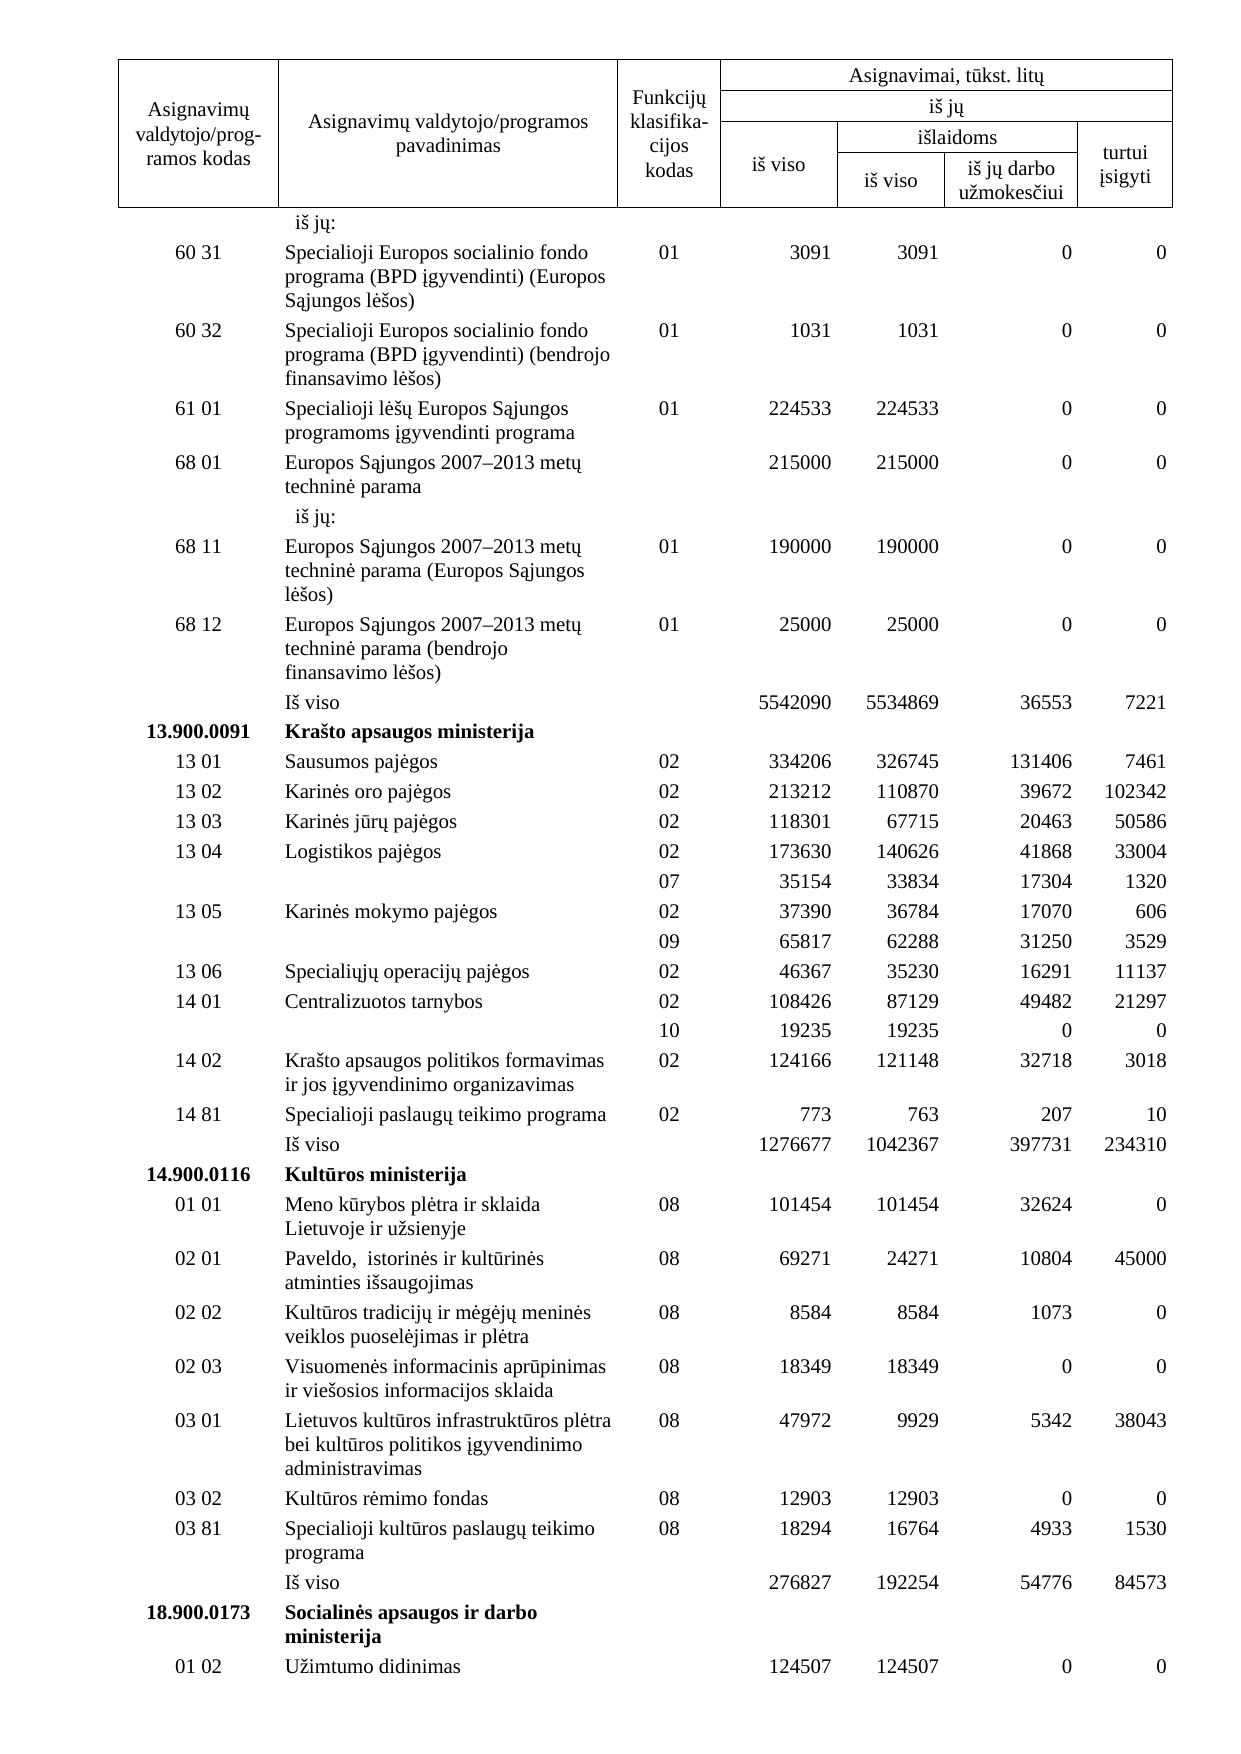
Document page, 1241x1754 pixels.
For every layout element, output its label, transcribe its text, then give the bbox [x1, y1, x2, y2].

table_cell 09 [618, 926, 720, 956]
table_cell [279, 926, 618, 956]
table_cell 46367 [720, 956, 837, 986]
table_cell 124166 [720, 1045, 837, 1099]
table_cell [945, 1159, 1078, 1189]
table_cell 101454 [837, 1189, 944, 1243]
table_cell 124507 [720, 1651, 837, 1681]
table_cell iš viso [838, 153, 944, 207]
table_cell 37390 [720, 896, 837, 926]
table_header Asignavimų valdytojo/prog-ramos kodas [119, 60, 278, 207]
table_cell [1078, 208, 1172, 237]
table_cell 0 [1078, 531, 1172, 609]
table_cell 0 [1078, 237, 1172, 315]
table_cell [118, 866, 278, 896]
table_cell [118, 1129, 278, 1159]
table_cell 01 [618, 609, 720, 687]
table_cell 3018 [1078, 1045, 1172, 1099]
table_cell 0 [1078, 1016, 1172, 1045]
table_cell 32624 [945, 1189, 1078, 1243]
table_cell 65817 [720, 926, 837, 956]
table_cell Krašto apsaugos politikos formavimas ir jos įgyvendinimo organizavimas [279, 1045, 618, 1099]
table_cell [1078, 1159, 1172, 1189]
table_cell 62288 [837, 926, 944, 956]
table_cell 24271 [837, 1243, 944, 1297]
table_cell [118, 926, 278, 956]
table_cell 5342 [945, 1405, 1078, 1483]
table_cell 1073 [945, 1297, 1078, 1351]
table_cell 1530 [1078, 1513, 1172, 1567]
table_cell 215000 [720, 447, 837, 501]
table_cell 02 [618, 896, 720, 926]
table_cell 68 11 [118, 531, 278, 609]
table_cell Paveldo, istorinės ir kultūrinės atminties išsaugojimas [279, 1243, 618, 1297]
table_cell [618, 447, 720, 501]
table_cell 0 [1078, 1189, 1172, 1243]
table_cell 13 02 [118, 776, 278, 806]
table_cell 12903 [837, 1483, 944, 1513]
table_cell 50586 [1078, 806, 1172, 836]
table_cell 12903 [720, 1483, 837, 1513]
table_cell 0 [945, 531, 1078, 609]
table_cell [1078, 501, 1172, 531]
table_header Funkcijų klasifika-cijos kodas [618, 60, 720, 207]
table_cell [837, 717, 944, 746]
table_cell Specialioji Europos socialinio fondo programa (BPD įgyvendinti) (Europos Sąjungos lėšos) [279, 237, 618, 315]
table_cell 54776 [945, 1567, 1078, 1597]
table_cell 03 01 [118, 1405, 278, 1483]
table_cell 31250 [945, 926, 1078, 956]
table_cell [720, 208, 837, 237]
table_cell 01 02 [118, 1651, 278, 1681]
table_cell [618, 208, 720, 237]
table_cell 14 02 [118, 1045, 278, 1099]
table_cell [945, 1597, 1078, 1651]
table_cell [837, 501, 944, 531]
table_cell Centralizuotos tarnybos [279, 986, 618, 1016]
table_cell Visuomenės informacinis aprūpinimas ir viešosios informacijos sklaida [279, 1351, 618, 1405]
table_cell 3091 [720, 237, 837, 315]
table_cell 33004 [1078, 836, 1172, 866]
table_cell Logistikos pajėgos [279, 836, 618, 866]
table_cell 11137 [1078, 956, 1172, 986]
table_cell iš jų darbo užmokesčiui [945, 153, 1077, 207]
table_cell [720, 717, 837, 746]
table_cell 5534869 [837, 687, 944, 717]
table_cell 68 12 [118, 609, 278, 687]
table_cell 08 [618, 1297, 720, 1351]
table_cell 192254 [837, 1567, 944, 1597]
table_cell [1078, 1597, 1172, 1651]
table_header Asignavimai, tūkst. litų [721, 60, 1172, 90]
table_cell [618, 1129, 720, 1159]
table_cell 36553 [945, 687, 1078, 717]
table_cell 101454 [720, 1189, 837, 1243]
table_cell Europos Sąjungos 2007–2013 metų techninė parama (bendrojo finansavimo lėšos) [279, 609, 618, 687]
table_cell 0 [945, 447, 1078, 501]
table_cell 140626 [837, 836, 944, 866]
table_cell [118, 208, 278, 237]
table_cell 224533 [720, 393, 837, 447]
table_cell 173630 [720, 836, 837, 866]
table_cell Specialioji paslaugų teikimo programa [279, 1099, 618, 1129]
table_cell 87129 [837, 986, 944, 1016]
table_cell Specialioji lėšų Europos Sąjungos programoms įgyvendinti programa [279, 393, 618, 447]
table_cell 131406 [945, 746, 1078, 776]
table_cell 0 [945, 1651, 1078, 1681]
table_cell [945, 501, 1078, 531]
table_cell Socialinės apsaugos ir darbo ministerija [279, 1597, 618, 1651]
table_cell Specialiųjų operacijų pajėgos [279, 956, 618, 986]
table_cell 0 [1078, 393, 1172, 447]
table_cell [279, 1016, 618, 1045]
table_cell 17070 [945, 896, 1078, 926]
table_cell 5542090 [720, 687, 837, 717]
table_cell 49482 [945, 986, 1078, 1016]
table_cell 276827 [720, 1567, 837, 1597]
table_cell Kultūros tradicijų ir mėgėjų meninės veiklos puoselėjimas ir plėtra [279, 1297, 618, 1351]
table_cell 01 [618, 531, 720, 609]
table_cell 03 02 [118, 1483, 278, 1513]
table_cell [618, 1651, 720, 1681]
table_cell 13 05 [118, 896, 278, 926]
table_cell 224533 [837, 393, 944, 447]
table_cell 69271 [720, 1243, 837, 1297]
table_cell 16764 [837, 1513, 944, 1567]
table_cell 8584 [837, 1297, 944, 1351]
table_cell 25000 [837, 609, 944, 687]
table_cell 0 [1078, 1351, 1172, 1405]
table_cell 14 81 [118, 1099, 278, 1129]
table_cell 0 [1078, 609, 1172, 687]
table_cell 0 [945, 609, 1078, 687]
table_cell 234310 [1078, 1129, 1172, 1159]
table_cell 02 02 [118, 1297, 278, 1351]
table_cell 08 [618, 1351, 720, 1405]
table_cell 18349 [720, 1351, 837, 1405]
table_cell 02 [618, 1045, 720, 1099]
table_cell 01 01 [118, 1189, 278, 1243]
table_cell 0 [945, 1016, 1078, 1045]
table_cell Iš viso [279, 1567, 618, 1597]
table_cell 397731 [945, 1129, 1078, 1159]
table_cell Karinės mokymo pajėgos [279, 896, 618, 926]
table_cell 13 03 [118, 806, 278, 836]
table_cell 02 [618, 956, 720, 986]
table_cell 03 81 [118, 1513, 278, 1567]
table_cell 36784 [837, 896, 944, 926]
table_cell 0 [945, 393, 1078, 447]
table_cell 60 32 [118, 315, 278, 393]
table_cell 02 [618, 986, 720, 1016]
table_cell 10804 [945, 1243, 1078, 1297]
table_cell 9929 [837, 1405, 944, 1483]
table_cell 02 [618, 1099, 720, 1129]
table_cell [945, 208, 1078, 237]
table_cell Europos Sąjungos 2007–2013 metų techninė parama [279, 447, 618, 501]
table_cell [720, 1159, 837, 1189]
table_cell iš jų: [279, 501, 618, 531]
table_cell 3091 [837, 237, 944, 315]
table_cell išlaidoms [838, 122, 1077, 152]
table_cell Iš viso [279, 687, 618, 717]
table_cell 01 [618, 315, 720, 393]
table_cell 01 [618, 237, 720, 315]
table_cell 334206 [720, 746, 837, 776]
table_cell [118, 1016, 278, 1045]
table_cell [618, 1159, 720, 1189]
table_cell 02 [618, 746, 720, 776]
table_cell 102342 [1078, 776, 1172, 806]
table_cell 07 [618, 866, 720, 896]
table_cell 47972 [720, 1405, 837, 1483]
table_cell 19235 [837, 1016, 944, 1045]
table_cell [279, 866, 618, 896]
table_cell 1042367 [837, 1129, 944, 1159]
table_cell 13 01 [118, 746, 278, 776]
table_cell [945, 717, 1078, 746]
table_cell 18349 [837, 1351, 944, 1405]
table_cell 68 01 [118, 447, 278, 501]
table_cell Kultūros ministerija [279, 1159, 618, 1189]
table_cell 1031 [720, 315, 837, 393]
table_cell 08 [618, 1405, 720, 1483]
table_cell 21297 [1078, 986, 1172, 1016]
table_cell 20463 [945, 806, 1078, 836]
table_cell 1031 [837, 315, 944, 393]
table_cell 13.900.0091 [118, 717, 278, 746]
table_cell 0 [1078, 1483, 1172, 1513]
table_cell 213212 [720, 776, 837, 806]
table_cell iš jų [721, 91, 1172, 121]
table_cell 35230 [837, 956, 944, 986]
table_cell [837, 1159, 944, 1189]
table_cell 0 [1078, 1651, 1172, 1681]
table_cell 0 [1078, 1297, 1172, 1351]
table_cell 08 [618, 1483, 720, 1513]
table_cell Kultūros rėmimo fondas [279, 1483, 618, 1513]
table_cell 763 [837, 1099, 944, 1129]
table_cell 10 [1078, 1099, 1172, 1129]
table_cell 10 [618, 1016, 720, 1045]
table_cell 215000 [837, 447, 944, 501]
table_cell iš viso [721, 122, 837, 207]
table_cell 0 [945, 1483, 1078, 1513]
table_cell 35154 [720, 866, 837, 896]
table_cell 110870 [837, 776, 944, 806]
table_cell Meno kūrybos plėtra ir sklaida Lietuvoje ir užsienyje [279, 1189, 618, 1243]
table_cell 0 [945, 1351, 1078, 1405]
table_cell 8584 [720, 1297, 837, 1351]
table_cell 773 [720, 1099, 837, 1129]
table_cell Lietuvos kultūros infrastruktūros plėtra bei kultūros politikos įgyvendinimo administravimas [279, 1405, 618, 1483]
table_cell 16291 [945, 956, 1078, 986]
table_cell Sausumos pajėgos [279, 746, 618, 776]
table_cell 08 [618, 1189, 720, 1243]
table_cell 4933 [945, 1513, 1078, 1567]
table_cell [618, 501, 720, 531]
table_cell Specialioji Europos socialinio fondo programa (BPD įgyvendinti) (bendrojo finansavimo lėšos) [279, 315, 618, 393]
table_cell 25000 [720, 609, 837, 687]
table_cell [618, 687, 720, 717]
table_cell 190000 [837, 531, 944, 609]
table_cell 124507 [837, 1651, 944, 1681]
table_cell 190000 [720, 531, 837, 609]
table_cell 326745 [837, 746, 944, 776]
table_cell [118, 687, 278, 717]
table_cell 02 03 [118, 1351, 278, 1405]
table_cell [837, 208, 944, 237]
table_cell 13 04 [118, 836, 278, 866]
table_cell 39672 [945, 776, 1078, 806]
table_cell 32718 [945, 1045, 1078, 1099]
table_cell Užimtumo didinimas [279, 1651, 618, 1681]
table_cell [720, 501, 837, 531]
table_cell 14 01 [118, 986, 278, 1016]
table_cell 08 [618, 1513, 720, 1567]
table_cell 13 06 [118, 956, 278, 986]
table_cell 606 [1078, 896, 1172, 926]
table_cell [618, 717, 720, 746]
table_cell 61 01 [118, 393, 278, 447]
table_cell 1320 [1078, 866, 1172, 896]
table_cell 0 [1078, 447, 1172, 501]
table_cell [618, 1597, 720, 1651]
table_cell 0 [945, 315, 1078, 393]
table_cell 02 [618, 806, 720, 836]
table_cell Karinės oro pajėgos [279, 776, 618, 806]
table_cell [618, 1567, 720, 1597]
table_cell [118, 501, 278, 531]
table_cell 7221 [1078, 687, 1172, 717]
table_cell 08 [618, 1243, 720, 1297]
table_cell [837, 1597, 944, 1651]
table_cell 1276677 [720, 1129, 837, 1159]
table_cell 118301 [720, 806, 837, 836]
table_cell Europos Sąjungos 2007–2013 metų techninė parama (Europos Sąjungos lėšos) [279, 531, 618, 609]
table_cell 02 01 [118, 1243, 278, 1297]
table_cell 19235 [720, 1016, 837, 1045]
table_cell 01 [618, 393, 720, 447]
table_cell 0 [1078, 315, 1172, 393]
table_cell Specialioji kultūros paslaugų teikimo programa [279, 1513, 618, 1567]
table_cell [720, 1597, 837, 1651]
table_cell turtui įsigyti [1078, 122, 1172, 207]
table_cell 33834 [837, 866, 944, 896]
table_cell 121148 [837, 1045, 944, 1099]
table_cell 14.900.0116 [118, 1159, 278, 1189]
table_cell 02 [618, 776, 720, 806]
table_cell 18.900.0173 [118, 1597, 278, 1651]
table_cell 45000 [1078, 1243, 1172, 1297]
table_cell 38043 [1078, 1405, 1172, 1483]
table_cell iš jų: [279, 208, 618, 237]
table_cell Karinės jūrų pajėgos [279, 806, 618, 836]
table_cell 207 [945, 1099, 1078, 1129]
table_cell [1078, 717, 1172, 746]
table_cell Iš viso [279, 1129, 618, 1159]
table_cell 17304 [945, 866, 1078, 896]
table_cell 02 [618, 836, 720, 866]
table_cell 3529 [1078, 926, 1172, 956]
table_cell 84573 [1078, 1567, 1172, 1597]
table_cell 41868 [945, 836, 1078, 866]
table_cell 0 [945, 237, 1078, 315]
table_cell 60 31 [118, 237, 278, 315]
table_cell 108426 [720, 986, 837, 1016]
table_cell 18294 [720, 1513, 837, 1567]
table_cell Krašto apsaugos ministerija [279, 717, 618, 746]
table_cell 67715 [837, 806, 944, 836]
table_cell [118, 1567, 278, 1597]
table_header Asignavimų valdytojo/programos pavadinimas [279, 60, 617, 207]
table_cell 7461 [1078, 746, 1172, 776]
